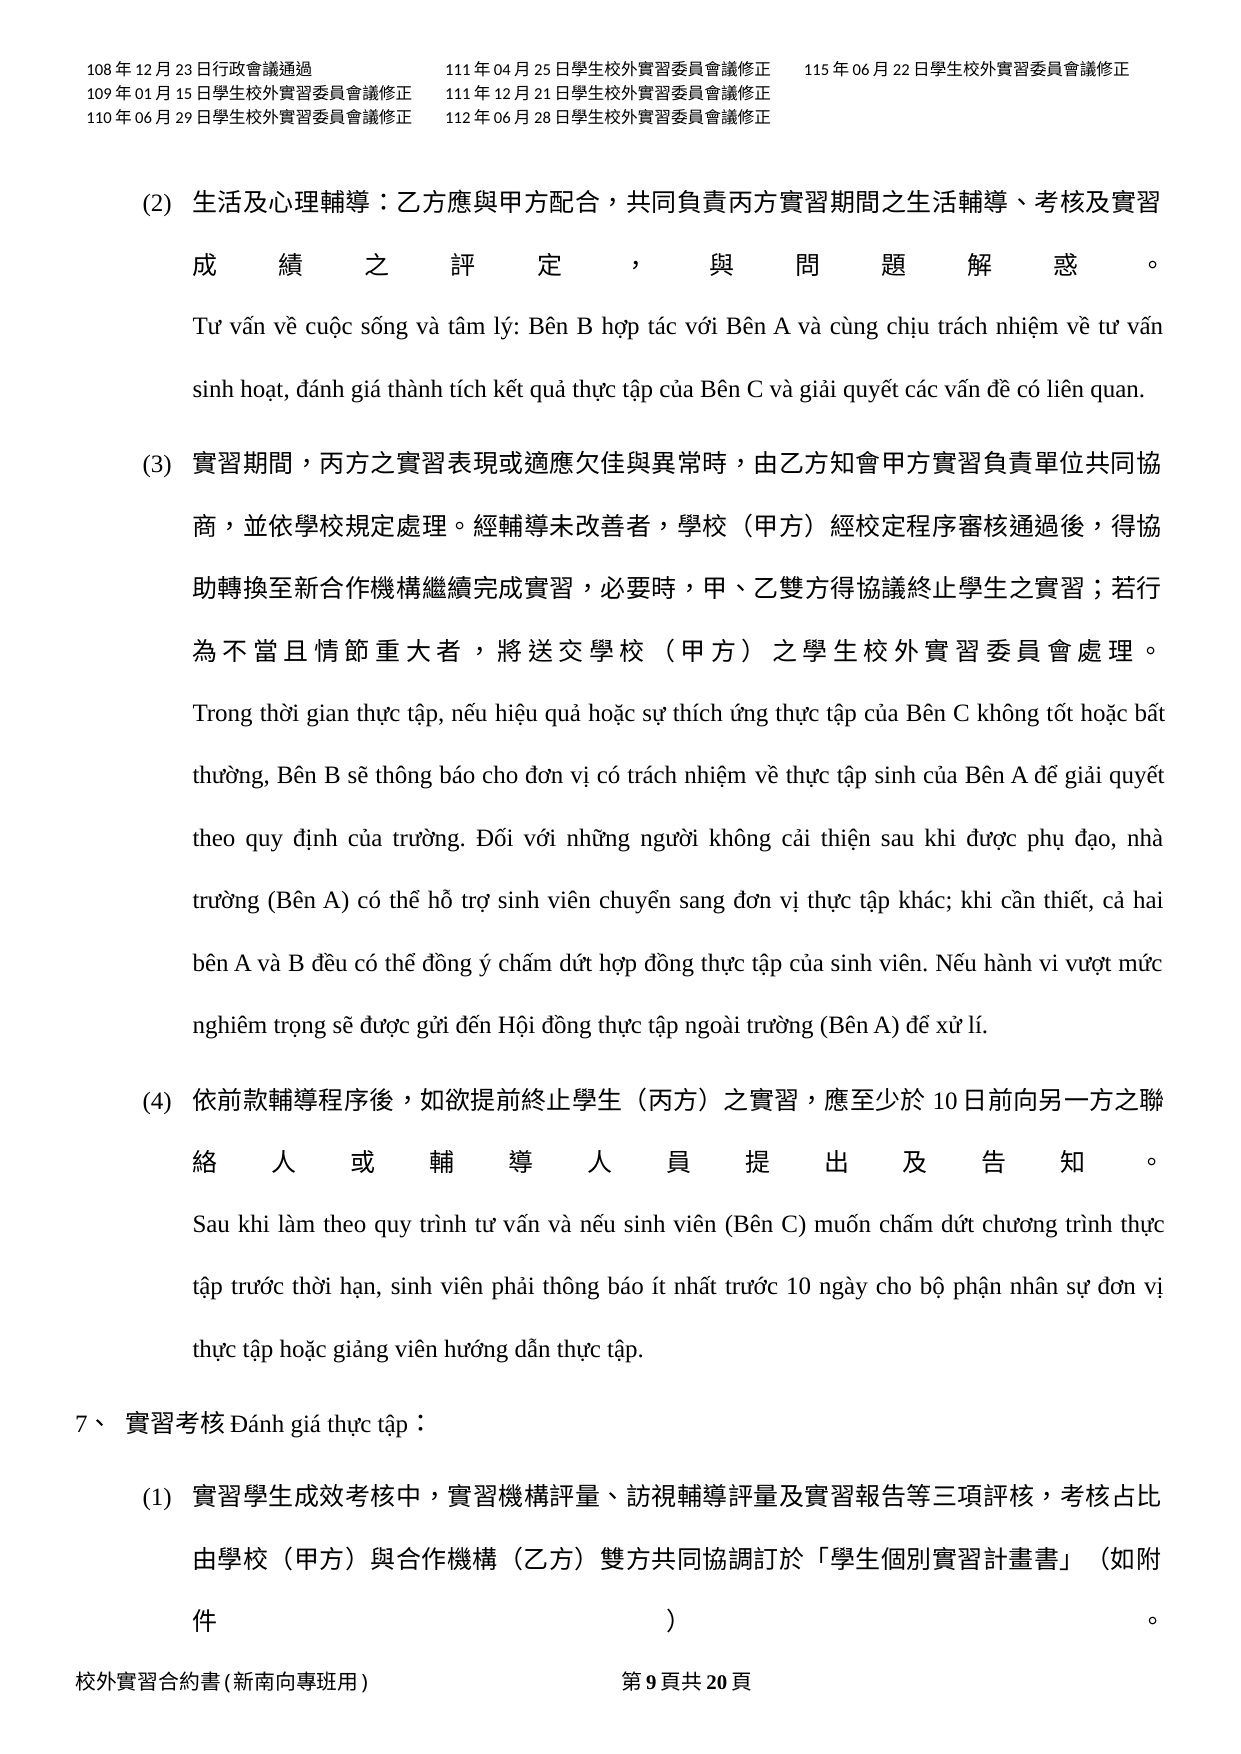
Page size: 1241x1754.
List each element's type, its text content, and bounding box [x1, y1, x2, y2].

list 依前款輔導程序後，如欲提前終止學生（丙方）之實習，應至少於10日前向另一方之聯絡人或輔導人員提出及告知。 Sau khi làm theo quy trình tư vấn và nếu sinh viên (Bên C) muốn chấm dứt chương trình thực tập trước thời hạn, sinh viên phải thông báo ít nhất trước 10 ngày cho bộ phận nhân sự đơn vị thực tập hoặc giảng viên hướng dẫn thực tập. [142, 1057, 1165, 1369]
list 實習考核Đánh giá thực tập： [75, 1379, 1165, 1442]
list 實習學生成效考核中，實習機構評量、訪視輔導評量及實習報告等三項評核，考核占比由學校（甲方）與合作機構（乙方）雙方共同協調訂於「學生個別實習計畫書」（如附件）。 [142, 1453, 1165, 1641]
list 實習期間，丙方之實習表現或適應欠佳與異常時，由乙方知會甲方實習負責單位共同協商，並依學校規定處理。經輔導未改善者，學校（甲方）經校定程序審核通過後，得協助轉換至新合作機構繼續完成實習，必要時，甲、乙雙方得協議終止學生之實習；若行為不當且情節重大者，將送交學校（甲方）之學生校外實習委員會處理。 Trong thời gian thực tập, nếu hiệu quả hoặc sự thích ứng thực tập của Bên C không tốt hoặc bất thường, Bên B sẽ thông báo cho đơn vị có trách nhiệm về thực tập sinh của Bên A để giải quyết theo quy định của trường. Đối với những người không cải thiện sau khi được phụ đạo, nhà trường (Bên A) có thể hỗ trợ sinh viên chuyển sang đơn vị thực tập khác; khi cần thiết, cả hai bên A và B đều có thể đồng ý chấm dứt hợp đồng thực tập của sinh viên. Nếu hành vi vượt mức nghiêm trọng sẽ được gửi đến Hội đồng thực tập ngoài trường (Bên A) để xử lí. [142, 420, 1165, 1045]
list 生活及心理輔導：乙方應與甲方配合，共同負責丙方實習期間之生活輔導、考核及實習成績之評定，與問題解惑。 Tư vấn về cuộc sống và tâm lý: Bên B hợp tác với Bên A và cùng chịu trách nhiệm về tư vấn sinh hoạt, đánh giá thành tích kết quả thực tập của Bên C và giải quyết các vấn đề có liên quan. [142, 159, 1165, 409]
